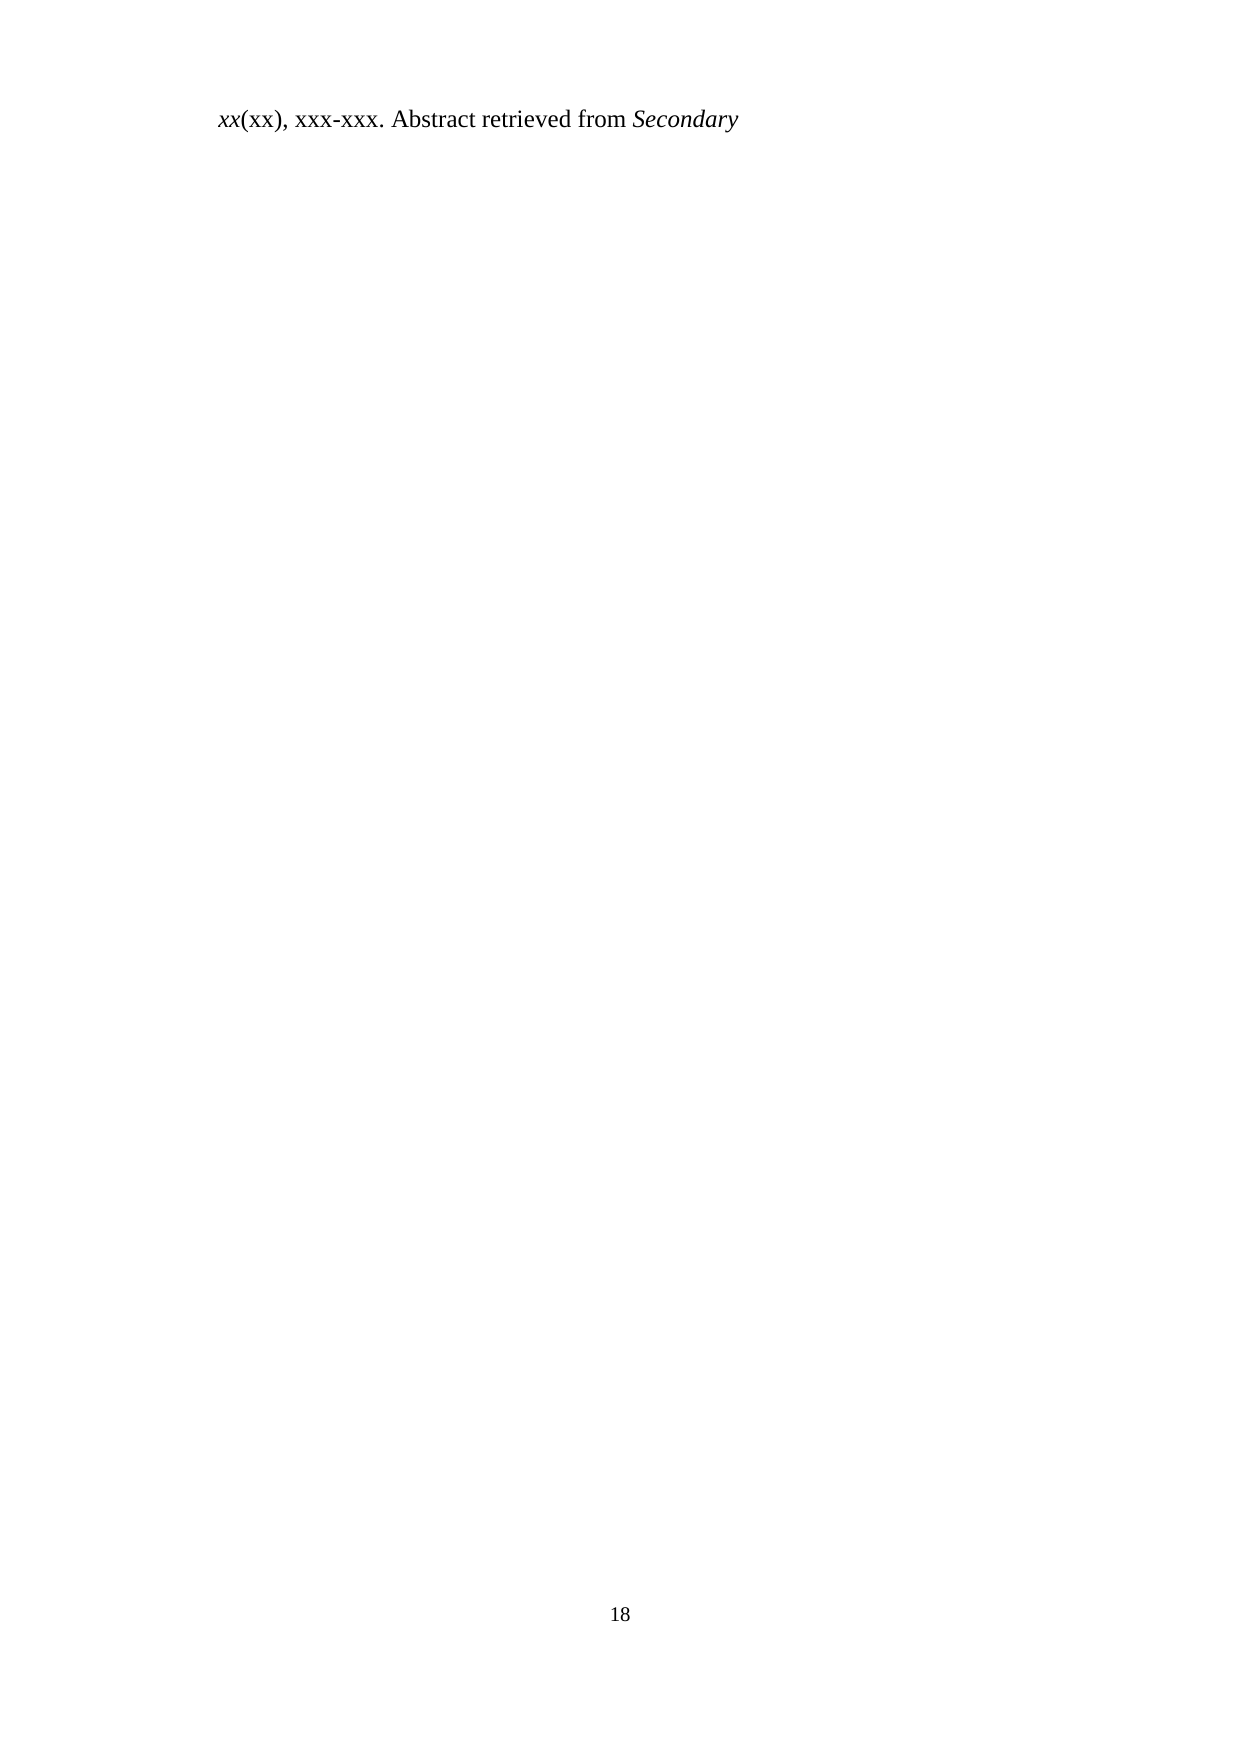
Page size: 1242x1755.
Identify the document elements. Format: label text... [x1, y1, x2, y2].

text xx(xx), xxx-xxx. Abstract retrieved from Secondary [168, 104, 1093, 133]
